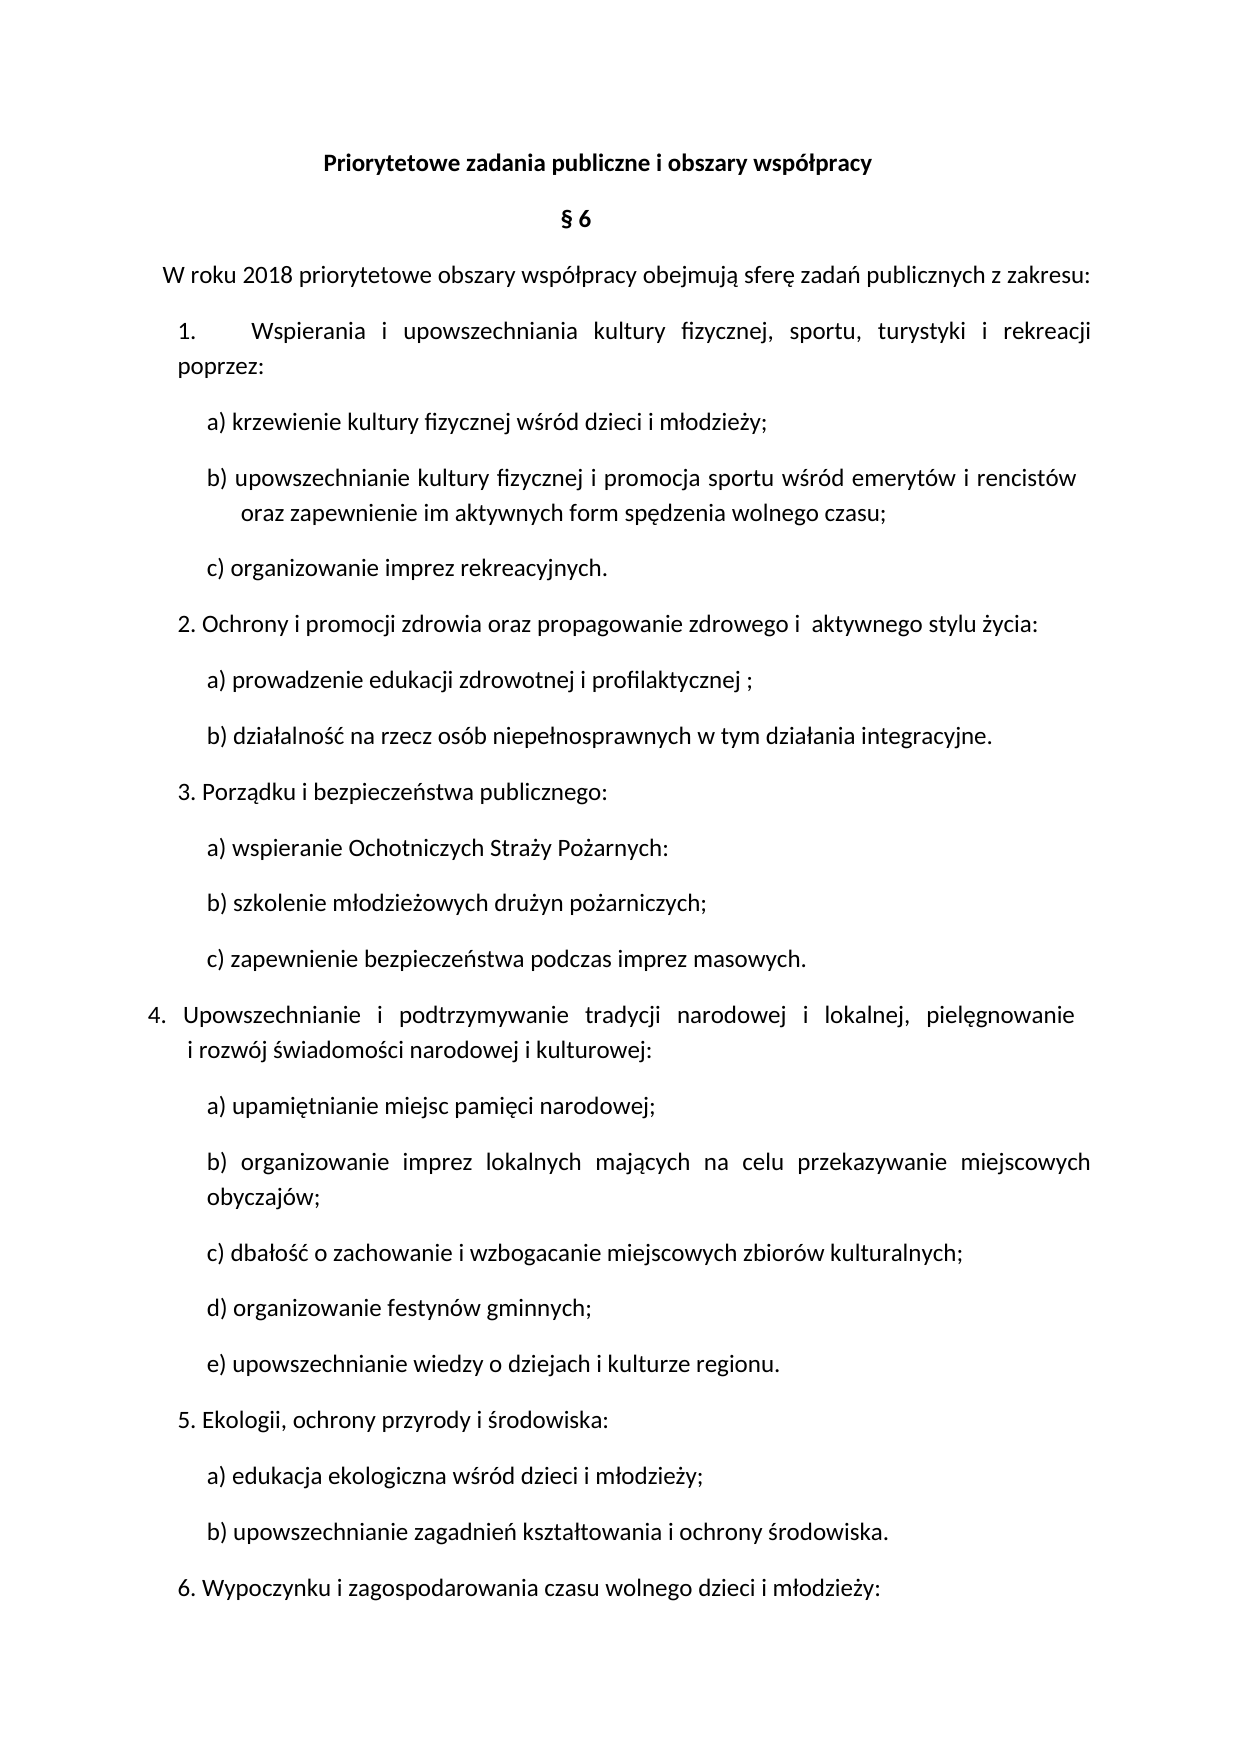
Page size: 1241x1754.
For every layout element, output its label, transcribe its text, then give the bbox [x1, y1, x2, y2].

list b) upowszechnianie kultury fizycznej i promocja sportu wśród emerytów i rencistów oraz zapewnienie im aktywnych form spędzenia wolnego czasu; [207, 462, 1093, 527]
list e) upowszechnianie wiedzy o dziejach i kulturze regionu. [207, 1348, 1093, 1379]
list c) zapewnienie bezpieczeństwa podczas imprez masowych. [207, 943, 1093, 974]
list 6. Wypoczynku i zagospodarowania czasu wolnego dzieci i młodzieży: [177, 1572, 1093, 1602]
list a) upamiętnianie miejsc pamięci narodowej; [207, 1090, 1093, 1121]
list c) dbałość o zachowanie i wzbogacanie miejscowych zbiorów kulturalnych; [207, 1237, 1093, 1267]
list d) organizowanie festynów gminnych; [207, 1293, 1093, 1323]
list a) wspieranie Ochotniczych Straży Pożarnych: [207, 832, 1093, 862]
list W roku 2018 priorytetowe obszary współpracy obejmują sferę zadań publicznych z zakresu: [162, 259, 1093, 290]
list Priorytetowe zadania publiczne i obszary współpracy [103, 148, 1093, 178]
list Wspierania i upowszechniania kultury fizycznej, sportu, turystyki i rekreacji poprzez: [177, 315, 1093, 381]
list b) szkolenie młodzieżowych drużyn pożarniczych; [207, 888, 1093, 918]
list § 6 [59, 203, 1093, 234]
list b) organizowanie imprez lokalnych mających na celu przekazywanie miejscowych obyczajów; [207, 1146, 1093, 1211]
list 3. Porządku i bezpieczeństwa publicznego: [177, 776, 1093, 806]
list b) działalność na rzecz osób niepełnosprawnych w tym działania integracyjne. [207, 720, 1093, 751]
list 5. Ekologii, ochrony przyrody i środowiska: [177, 1404, 1093, 1435]
list 2. Ochrony i promocji zdrowia oraz propagowanie zdrowego i aktywnego stylu życia: [177, 608, 1093, 639]
list a) edukacja ekologiczna wśród dzieci i młodzieży; [207, 1460, 1093, 1491]
list b) upowszechnianie zagadnień kształtowania i ochrony środowiska. [207, 1516, 1093, 1546]
list 4. Upowszechnianie i podtrzymywanie tradycji narodowej i lokalnej, pielęgnowanie i rozwój świadomości narodowej i kulturowej: [148, 999, 1093, 1065]
list a) krzewienie kultury fizycznej wśród dzieci i młodzieży; [207, 406, 1093, 436]
list a) prowadzenie edukacji zdrowotnej i profilaktycznej ; [207, 664, 1093, 695]
list c) organizowanie imprez rekreacyjnych. [207, 553, 1093, 583]
